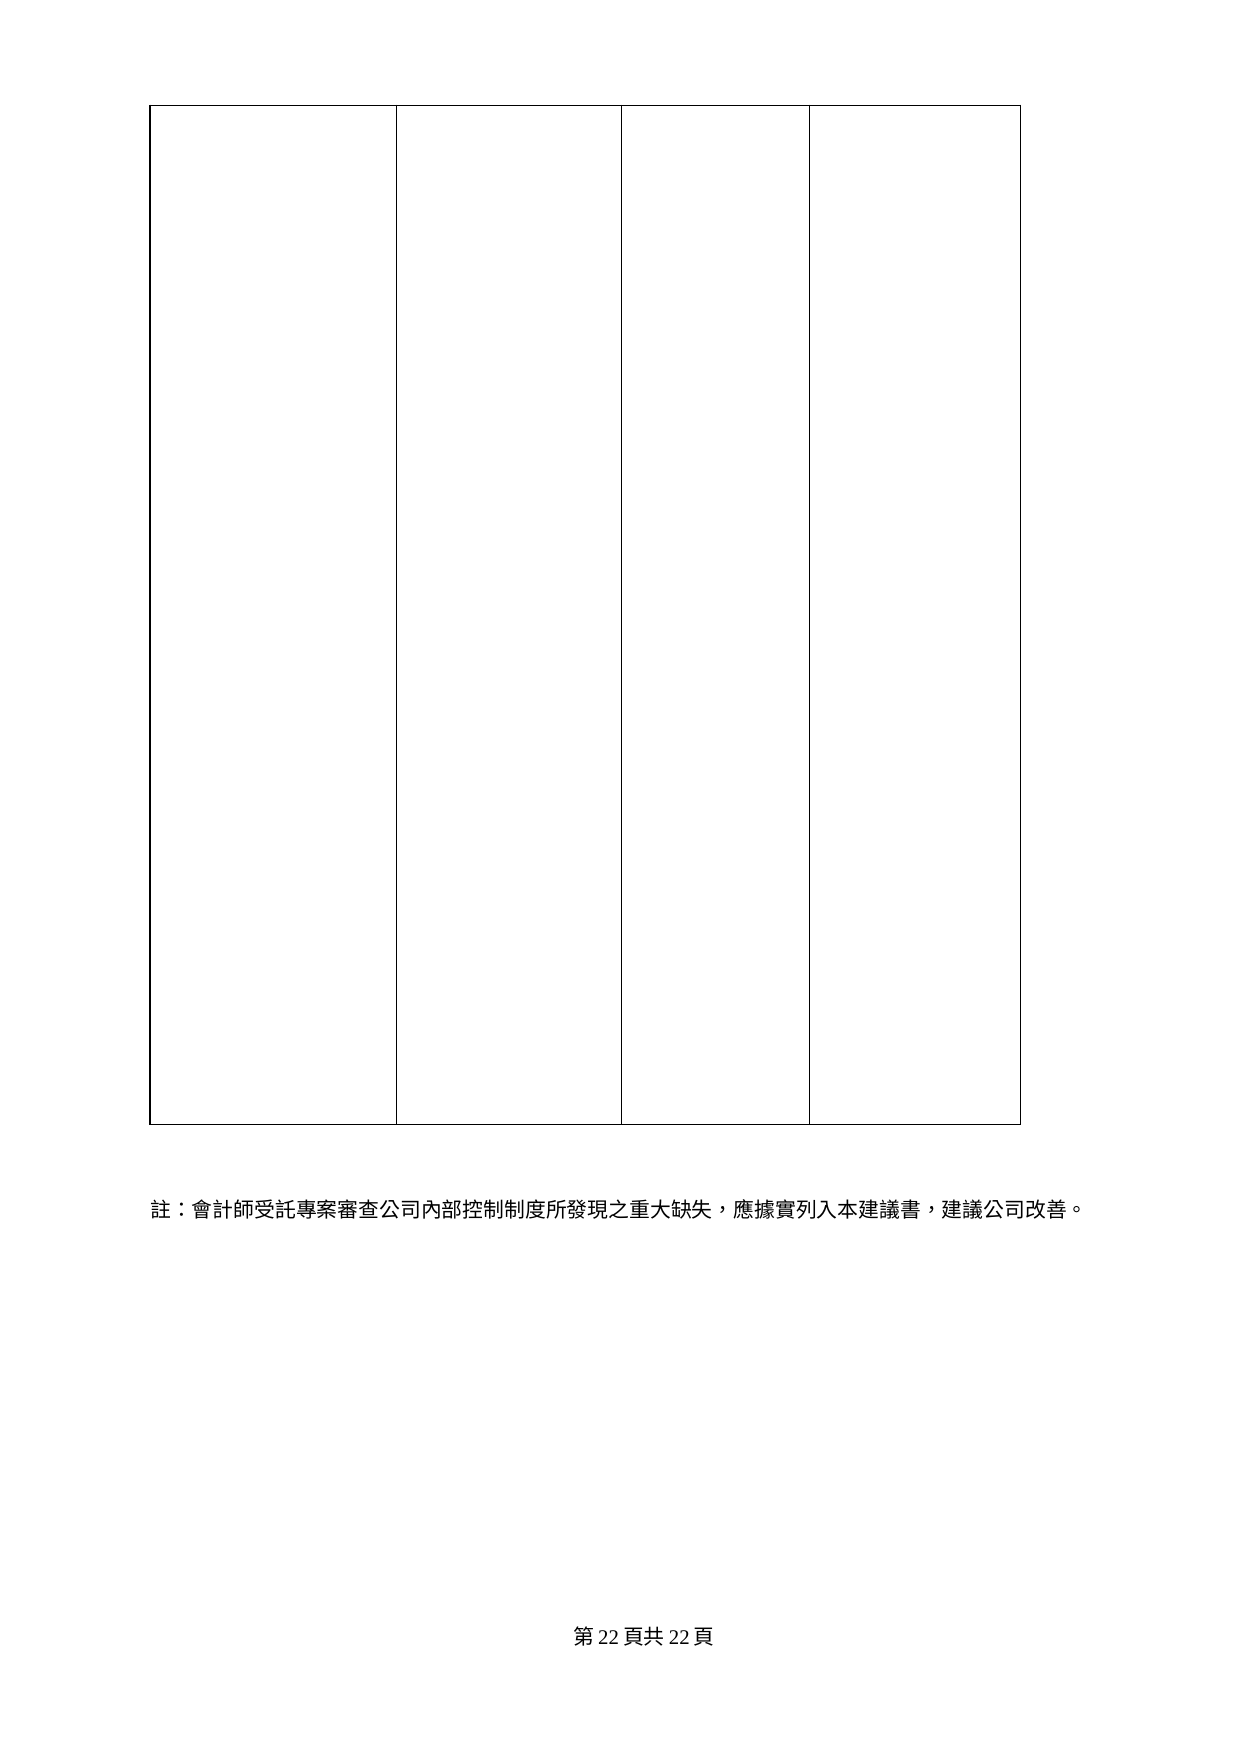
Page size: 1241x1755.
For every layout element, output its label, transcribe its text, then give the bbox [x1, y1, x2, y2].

table_cell [810, 106, 1020, 1124]
table_cell [151, 106, 396, 1124]
table_cell [397, 106, 621, 1124]
table_cell [622, 106, 809, 1124]
text 註：會計師受託專案審查公司內部控制制度所發現之重大缺失，應據實列入本建議書，建議公司改善。 [150, 1167, 1137, 1229]
